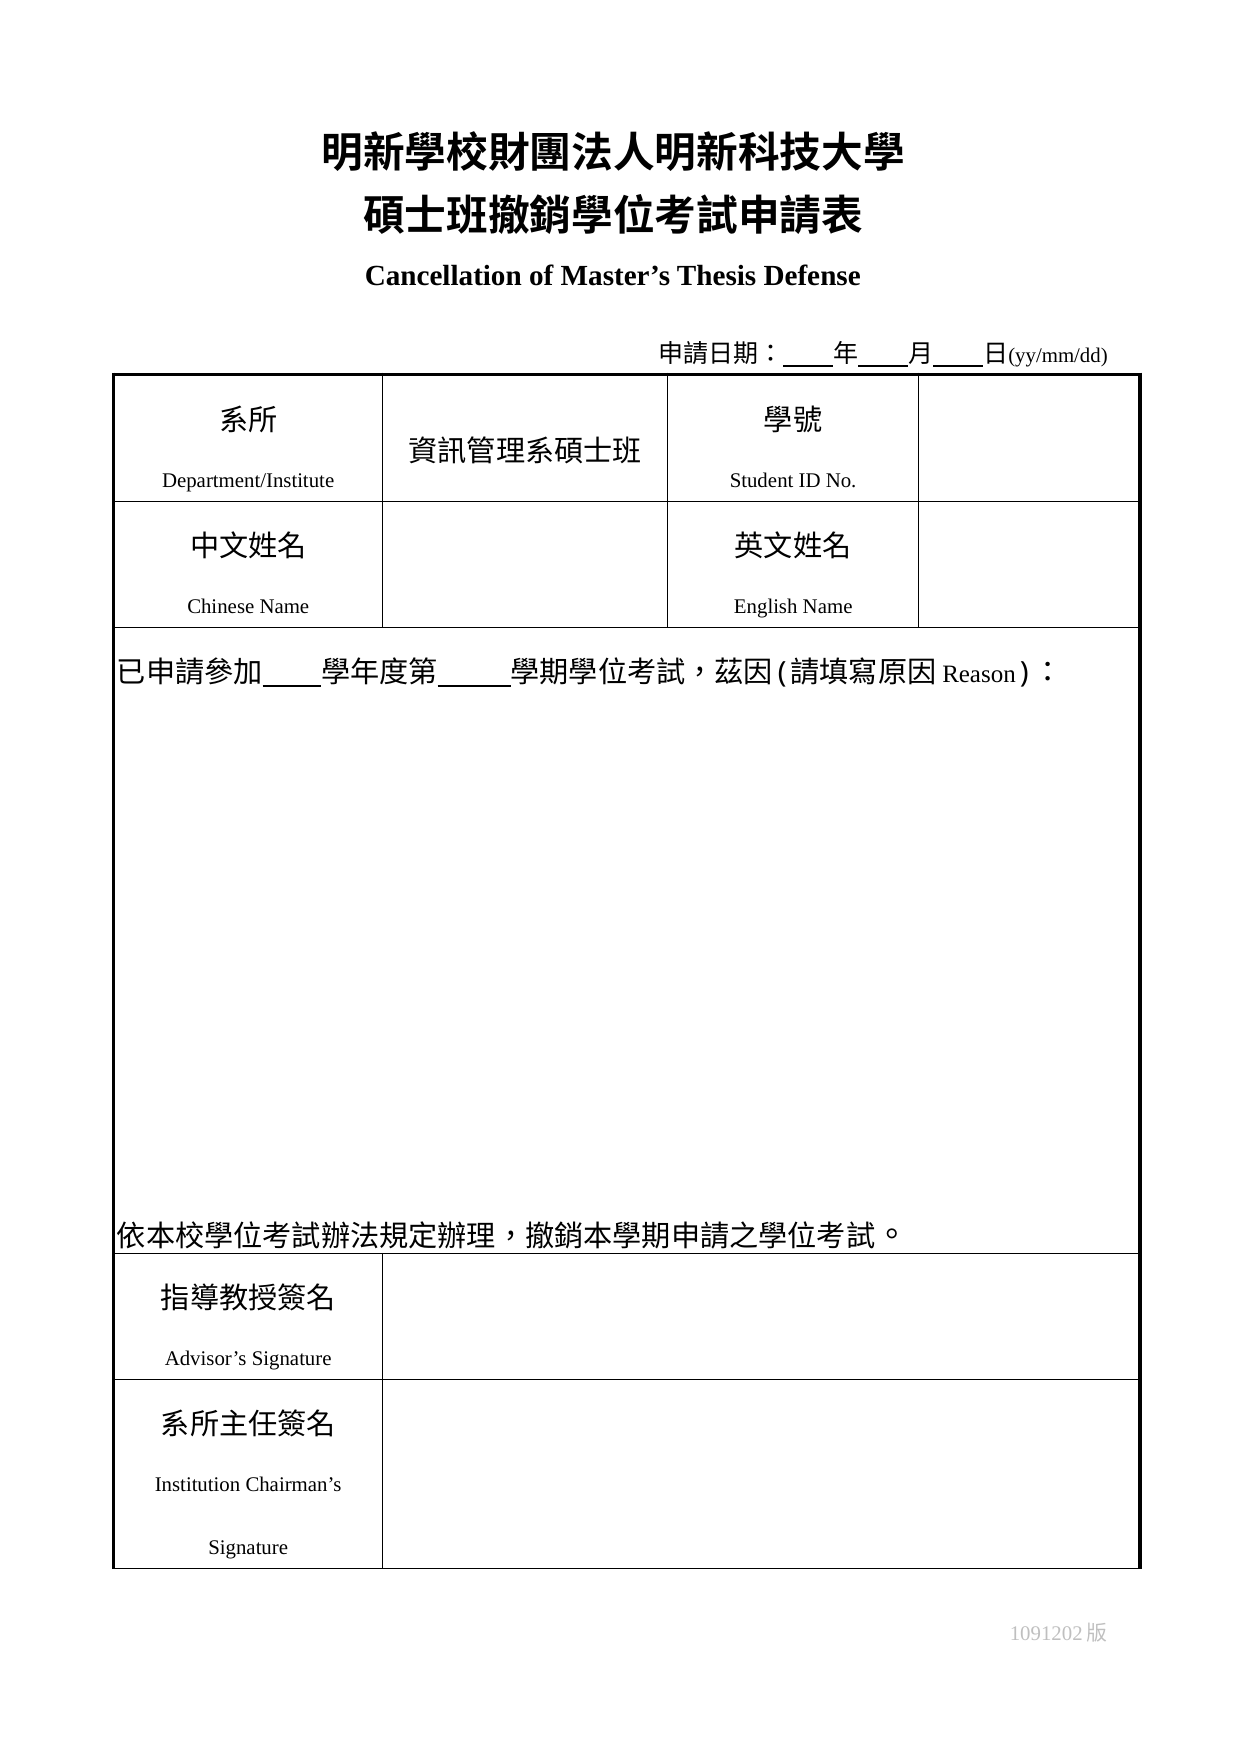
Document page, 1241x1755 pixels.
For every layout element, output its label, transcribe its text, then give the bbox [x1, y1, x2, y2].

table_cell 英文姓名 English Name [668, 502, 918, 627]
table_cell 中文姓名 Chinese Name [115, 502, 382, 627]
text Cancellation of Master’s Thesis Defense [118, 233, 1107, 295]
table_cell 已申請參加 學年度第 學期學位考試，茲因(請填寫原因Reason)： 依本校學位考試辦法規定辦理，撤銷本學期申請之學位考試。 [115, 628, 1138, 1253]
text 明新學校財團法人明新科技大學 [118, 108, 1107, 170]
table_header 資訊管理系碩士班 [383, 376, 667, 501]
table_cell [383, 1254, 1138, 1379]
table_header 學號 Student ID No. [668, 376, 918, 501]
text 碩士班撤銷學位考試申請表 [118, 170, 1107, 233]
table_header 系所 Department/Institute [115, 376, 382, 501]
table_cell [383, 502, 667, 627]
table_cell 指導教授簽名 Advisor’s Signature [115, 1254, 382, 1379]
table_cell [383, 1380, 1138, 1567]
table_cell 系所主任簽名 Institution Chairman’s Signature [115, 1380, 382, 1567]
table_cell [919, 502, 1138, 627]
text 申請日期： 年 月 日(yy/mm/dd) [118, 310, 1107, 373]
table_header [919, 376, 1138, 501]
